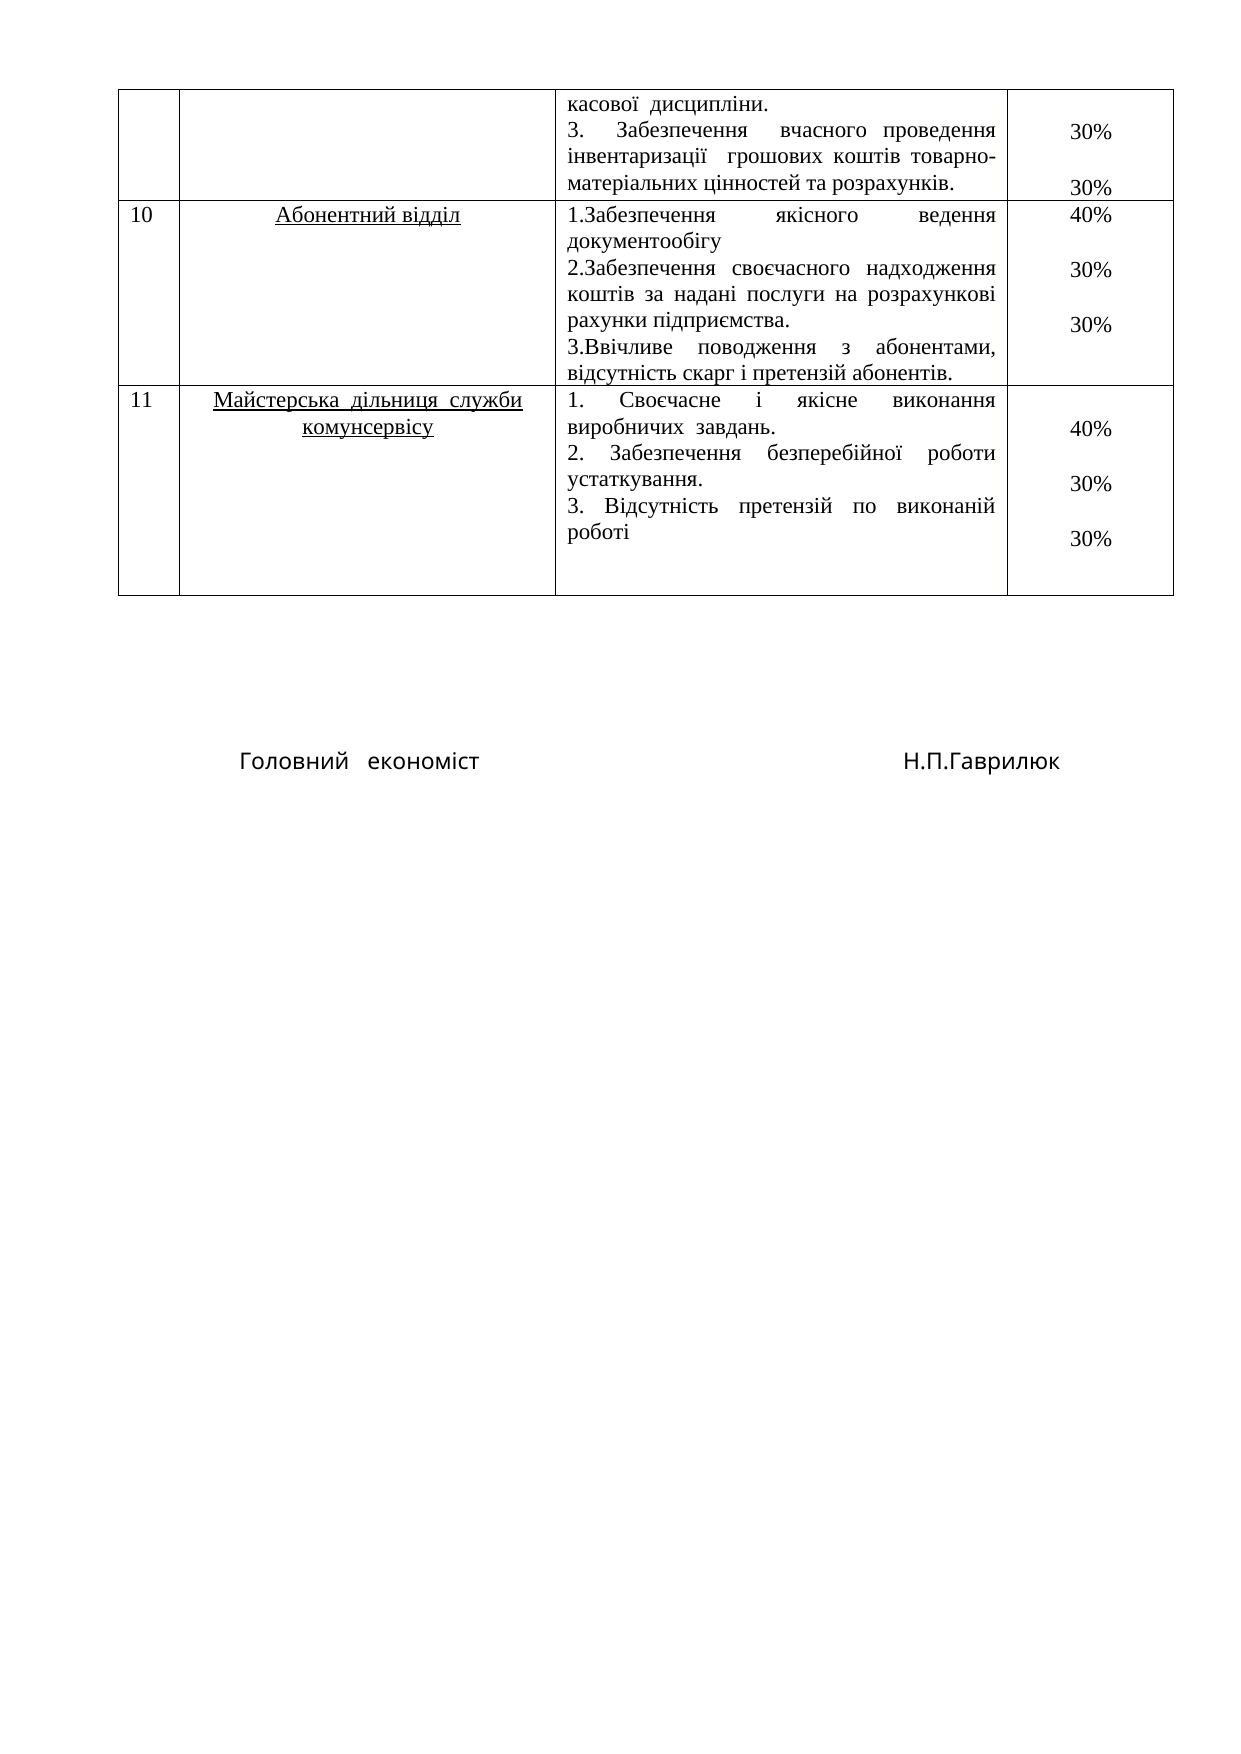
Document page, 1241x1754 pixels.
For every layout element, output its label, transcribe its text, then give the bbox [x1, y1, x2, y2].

table_cell 1. Своєчасне і якісне виконання виробничих завдань. 2. Забезпечення безперебійної роботи устаткування. 3. Відсутність претензій по виконаній роботі [556, 386, 1007, 594]
table_cell Майстерська дільниця служби комунсервісу [180, 386, 555, 594]
text Головний економіст Н.П.Гаврилюк [148, 745, 1152, 777]
table_cell 30% 30% [1008, 90, 1173, 200]
table_cell касової дисципліни. 3. Забезпечення вчасного проведення інвентаризації грошових коштів товарно-матеріальних цінностей та розрахунків. [556, 90, 1007, 200]
table_cell [119, 90, 179, 200]
table_cell 40% 30% 30% [1008, 386, 1173, 594]
table_cell 10 [119, 201, 179, 385]
table_cell Абонентний відділ [180, 201, 555, 385]
table_cell 1.Забезпечення якісного ведення документообігу 2.Забезпечення своєчасного надходження коштів за надані послуги на розрахункові рахунки підприємства. 3.Ввічливе поводження з абонентами, відсутність скарг і претензій абонентів. [556, 201, 1007, 385]
table_cell 40% 30% 30% [1008, 201, 1173, 385]
table_cell [180, 90, 555, 200]
table_cell 11 [119, 386, 179, 594]
